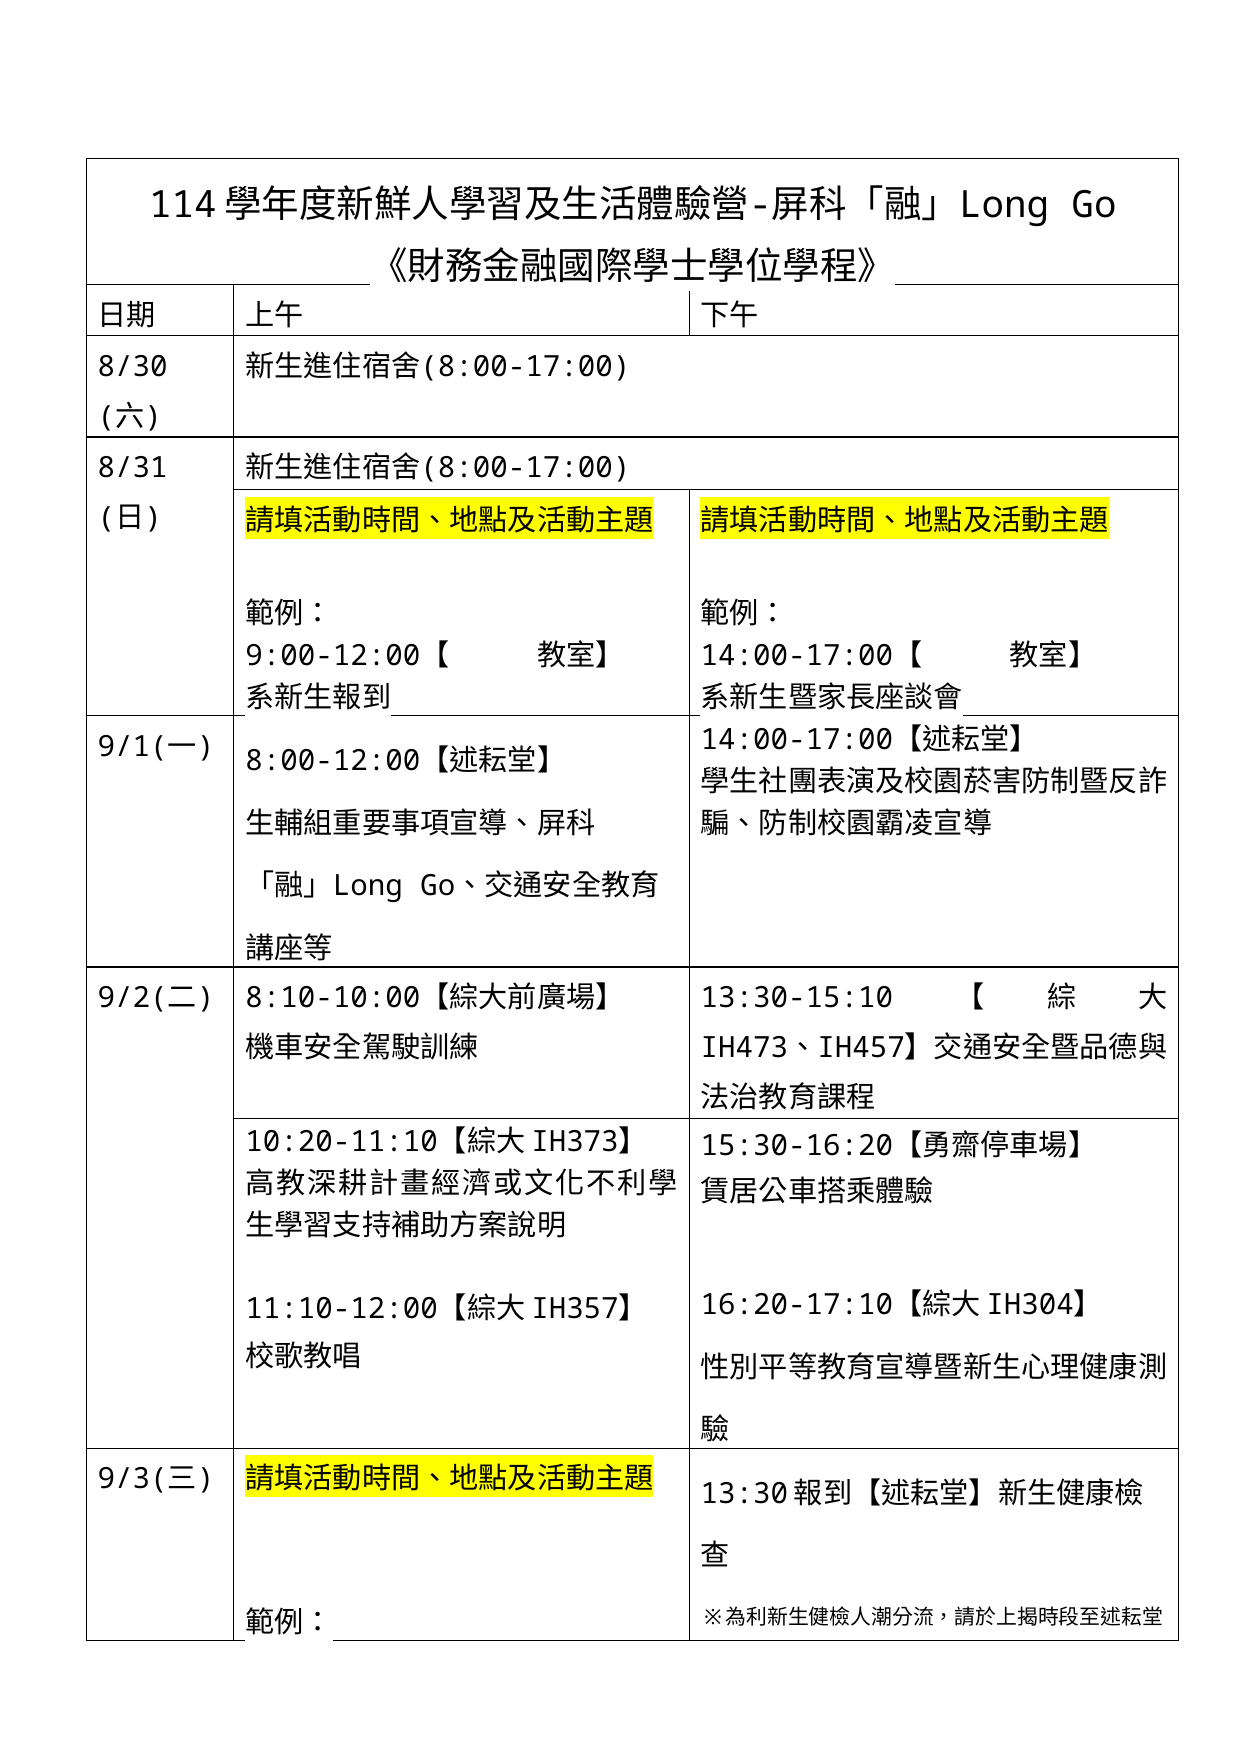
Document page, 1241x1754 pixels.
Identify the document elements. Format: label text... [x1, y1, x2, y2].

table_cell 日期 [87, 285, 233, 335]
table_cell 8:10-10:00【綜大前廣場】 機車安全駕駛訓練 [234, 968, 689, 1117]
table_cell 10:20-11:10【綜大IH373】 高教深耕計畫經濟或文化不利學生學習支持補助方案說明 11:10-12:00【綜大IH357】 校歌教唱 [234, 1119, 689, 1448]
table_cell 8/30(六) [87, 336, 233, 436]
table_cell 13:30報到【述耘堂】新生健康檢查 ※為利新生健檢人潮分流，請於上揭時段至述耘堂 [690, 1449, 1178, 1640]
table_cell 9/1(一) [87, 716, 233, 966]
table_cell 13:30-15:10【綜大IH473、IH457】交通安全暨品德與法治教育課程 [690, 968, 1178, 1117]
table_cell 請填活動時間、地點及活動主題 範例： 14:00-17:00【 教室】 系新生暨家長座談會 [690, 490, 1178, 715]
table_cell 請填活動時間、地點及活動主題 範例： 9:00-12:00【 教室】 系新生報到 [234, 490, 689, 715]
table_cell 14:00-17:00【述耘堂】 學生社團表演及校園菸害防制暨反詐騙、防制校園霸凌宣導 [690, 716, 1178, 966]
table_cell 上午 [234, 285, 689, 335]
table_cell 9/2(二) [87, 968, 233, 1448]
table_header 114學年度新鮮人學習及生活體驗營-屏科「融」Long Go 《財務金融國際學士學位學程》 [87, 159, 1178, 284]
table_cell 15:30-16:20【勇齋停車場】 賃居公車搭乘體驗 16:20-17:10【綜大IH304】 性別平等教育宣導暨新生心理健康測驗 [690, 1119, 1178, 1448]
table_cell 請填活動時間、地點及活動主題 範例： [234, 1449, 689, 1640]
table_cell 新生進住宿舍(8:00-17:00) [234, 438, 1178, 489]
table_cell 9/3(三) [87, 1449, 233, 1640]
table_cell 下午 [690, 285, 1178, 335]
table_cell 8:00-12:00【述耘堂】 生輔組重要事項宣導、屏科「融」Long Go、交通安全教育講座等 [234, 716, 689, 966]
table_cell 新生進住宿舍(8:00-17:00) [234, 336, 1178, 436]
table_cell 8/31(日) [87, 438, 233, 715]
